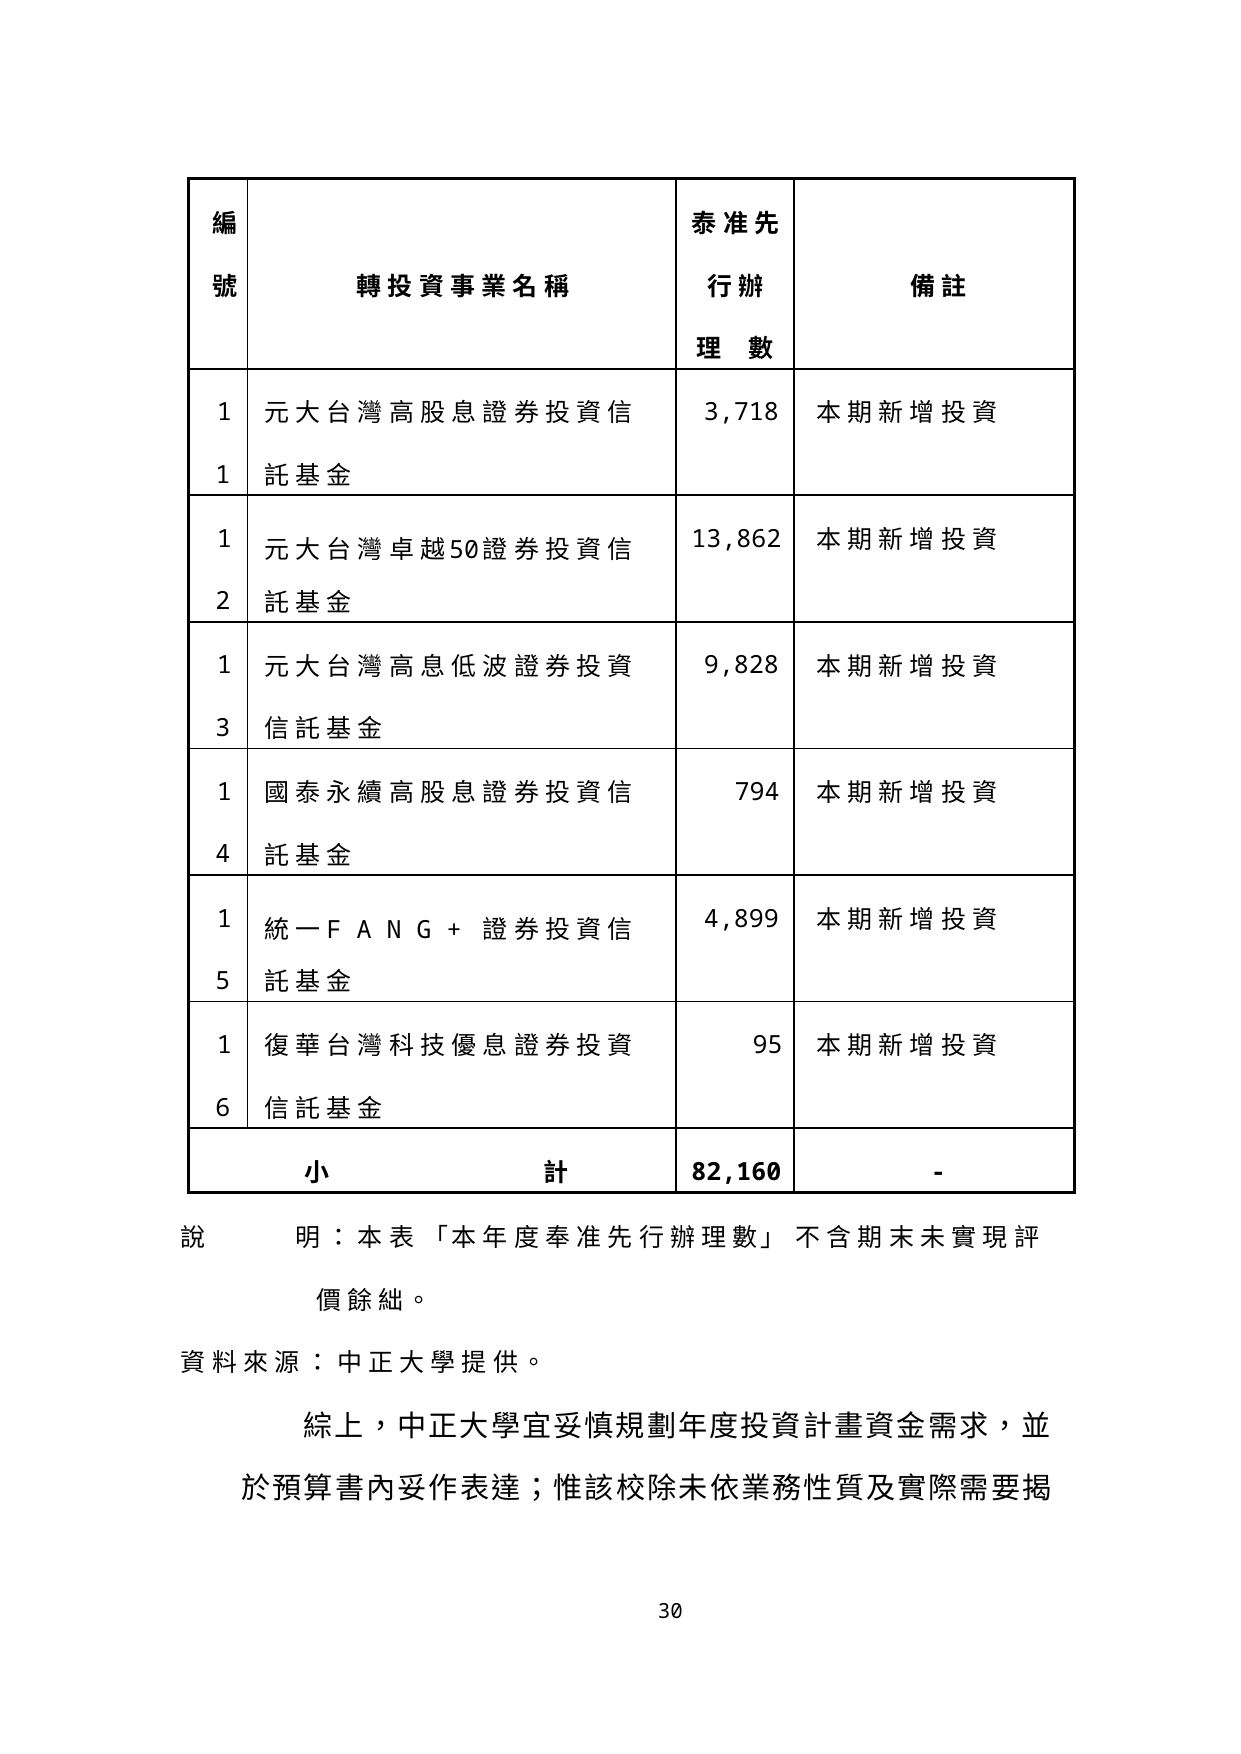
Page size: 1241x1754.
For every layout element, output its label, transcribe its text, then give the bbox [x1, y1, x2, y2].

table_cell 95 [677, 1002, 793, 1127]
table_cell 本期新增投資 [795, 876, 1073, 1001]
text 綜上，中正大學宜妥慎規劃年度投資計畫資金需求，並於預算書內妥作表達；惟該校除未依業務性質及實際需要揭 [236, 1382, 1063, 1507]
text 說 明：本表「本年度奉准先行辦理數」不含期末未實現評價餘絀。 [177, 1194, 1063, 1319]
table_cell 本期新增投資 [795, 1002, 1073, 1127]
table_header 編號 [190, 180, 247, 368]
table_cell 本期新增投資 [795, 749, 1073, 874]
table_cell - [795, 1129, 1073, 1191]
text 資料來源：中正大學提供。 [177, 1319, 1063, 1382]
table_cell 復華台灣科技優息證券投資信託基金 [248, 1002, 675, 1127]
table_cell 統一F A N G + 證券投資信託基金 [248, 876, 675, 1001]
table_cell 本期新增投資 [795, 496, 1073, 621]
table_cell 9,828 [677, 623, 793, 747]
table_cell 元大台灣高息低波證券投資信託基金 [248, 623, 675, 747]
table_header 泰准先行辦 理 數 [677, 180, 793, 368]
table_cell 16 [190, 1002, 247, 1127]
table_cell 14 [190, 749, 247, 874]
table_cell 794 [677, 749, 793, 874]
table_cell 本期新增投資 [795, 370, 1073, 494]
table_cell 小 計 [190, 1129, 675, 1191]
table_cell 國泰永續高股息證券投資信託基金 [248, 749, 675, 874]
table_header 備註 [795, 180, 1073, 368]
table_cell 3,718 [677, 370, 793, 494]
table_cell 11 [190, 370, 247, 494]
table_cell 元大台灣高股息證券投資信託基金 [248, 370, 675, 494]
table_cell 15 [190, 876, 247, 1001]
table_cell 4,899 [677, 876, 793, 1001]
table_cell 13 [190, 623, 247, 747]
table_cell 元大台灣卓越50證券投資信託基金 [248, 496, 675, 621]
table_cell 82,160 [677, 1129, 793, 1191]
table_cell 12 [190, 496, 247, 621]
table_header 轉投資事業名稱 [248, 180, 675, 368]
table_cell 13,862 [677, 496, 793, 621]
table_cell 本期新增投資 [795, 623, 1073, 747]
